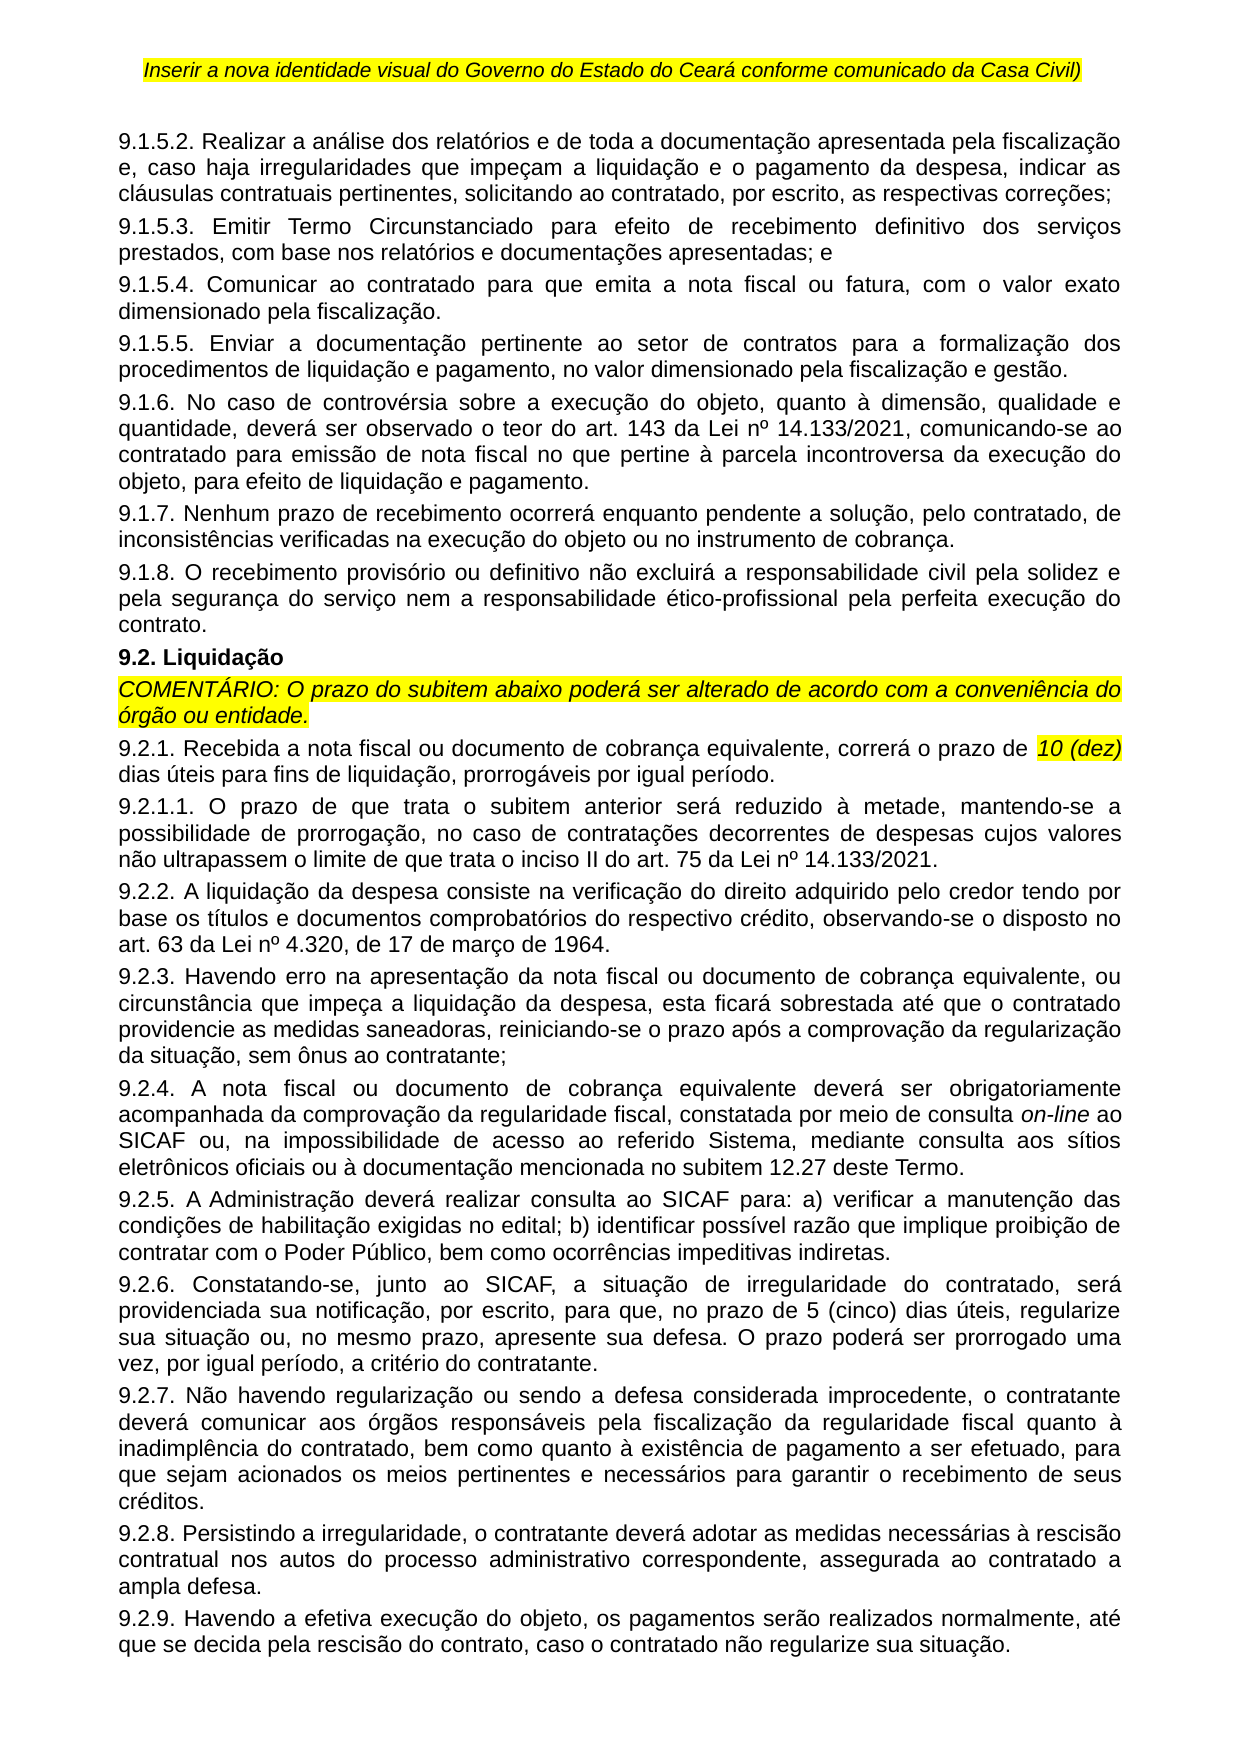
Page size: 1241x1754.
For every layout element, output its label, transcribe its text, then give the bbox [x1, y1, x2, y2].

text 9.2.9. Havendo a efetiva execução do objeto, os pagamentos serão realizados normalmente, até que se decida pela rescisão do contrato, caso o contratado não regularize sua situação. [118, 1605, 1122, 1658]
text 9.1.8. O recebimento provisório ou definitivo não excluirá a responsabilidade civil pela solidez e pela segurança do serviço nem a responsabilidade ético-profissional pela perfeita execução do contrato. [118, 558, 1122, 638]
text 9.1.5.5. Enviar a documentação pertinente ao setor de contratos para a formalização dos procedimentos de liquidação e pagamento, no valor dimensionado pela fiscalização e gestão. [118, 330, 1122, 383]
text 9.2.2. A liquidação da despesa consiste na verificação do direito adquirido pelo credor tendo por base os títulos e documentos comprobatórios do respectivo crédito, observando-se o disposto no art. 63 da Lei nº 4.320, de 17 de março de 1964. [118, 878, 1122, 957]
text 9.2.6. Constatando-se, junto ao SICAF, a situação de irregularidade do contratado, será providenciada sua notificação, por escrito, para que, no prazo de 5 (cinco) dias úteis, regularize sua situação ou, no mesmo prazo, apresente sua defesa. O prazo poderá ser prorrogado uma vez, por igual período, a critério do contratante. [118, 1271, 1122, 1376]
text 9.2.4. A nota fiscal ou documento de cobrança equivalente deverá ser obrigatoriamente acompanhada da comprovação da regularidade fiscal, constatada por meio de consulta on-line ao SICAF ou, na impossibilidade de acesso ao referido Sistema, mediante consulta aos sítios eletrônicos oficiais ou à documentação mencionada no subitem 12.27 deste Termo. [118, 1074, 1122, 1180]
text 9.2.5. A Administração deverá realizar consulta ao SICAF para: a) verificar a manutenção das condições de habilitação exigidas no edital; b) identificar possível razão que implique proibição de contratar com o Poder Público, bem como ocorrências impeditivas indiretas. [118, 1186, 1122, 1265]
text 9.1.5.4. Comunicar ao contratado para que emita a nota fiscal ou fatura, com o valor exato dimensionado pela fiscalização. [118, 271, 1122, 324]
text 9.2.1.1. O prazo de que trata o subitem anterior será reduzido à metade, mantendo-se a possibilidade de prorrogação, no caso de contratações decorrentes de despesas cujos valores não ultrapassem o limite de que trata o inciso II do art. 75 da Lei nº 14.133/2021. [118, 793, 1122, 872]
text 9.2.1. Recebida a nota fiscal ou documento de cobrança equivalente, correrá o prazo de 10 (dez) dias úteis para fins de liquidação, prorrogáveis por igual período. [118, 734, 1122, 787]
text 9.1.6. No caso de controvérsia sobre a execução do objeto, quanto à dimensão, qualidade e quantidade, deverá ser observado o teor do art. 143 da Lei nº 14.133/2021, comunicando-se ao contratado para emissão de nota fiscal no que pertine à parcela incontroversa da execução do objeto, para efeito de liquidação e pagamento. [118, 388, 1122, 494]
text 9.2.7. Não havendo regularização ou sendo a defesa considerada improcedente, o contratante deverá comunicar aos órgãos responsáveis pela fiscalização da regularidade fiscal quanto à inadimplência do contratado, bem como quanto à existência de pagamento a ser efetuado, para que sejam acionados os meios pertinentes e necessários para garantir o recebimento de seus créditos. [118, 1382, 1122, 1514]
text 9.1.5.3. Emitir Termo Circunstanciado para efeito de recebimento definitivo dos serviços prestados, com base nos relatórios e documentações apresentadas; e [118, 213, 1122, 265]
text 9.2. Liquidação [118, 643, 1122, 670]
text 9.2.3. Havendo erro na apresentação da nota fiscal ou documento de cobrança equivalente, ou circunstância que impeça a liquidação da despesa, esta ficará sobrestada até que o contratado providencie as medidas saneadoras, reiniciando-se o prazo após a comprovação da regularização da situação, sem ônus ao contratante; [118, 963, 1122, 1068]
text 9.2.8. Persistindo a irregularidade, o contratante deverá adotar as medidas necessárias à rescisão contratual nos autos do processo administrativo correspondente, assegurada ao contratado a ampla defesa. [118, 1520, 1122, 1599]
text COMENTÁRIO: O prazo do subitem abaixo poderá ser alterado de acordo com a conveniência do órgão ou entidade. [118, 676, 1122, 728]
text 9.1.5.2. Realizar a análise dos relatórios e de toda a documentação apresentada pela fiscalização e, caso haja irregularidades que impeçam a liquidação e o pagamento da despesa, indicar as cláusulas contratuais pertinentes, solicitando ao contratado, por escrito, as respectivas correções; [118, 128, 1122, 207]
text 9.1.7. Nenhum prazo de recebimento ocorrerá enquanto pendente a solução, pelo contratado, de inconsistências verificadas na execução do objeto ou no instrumento de cobrança. [118, 500, 1122, 553]
